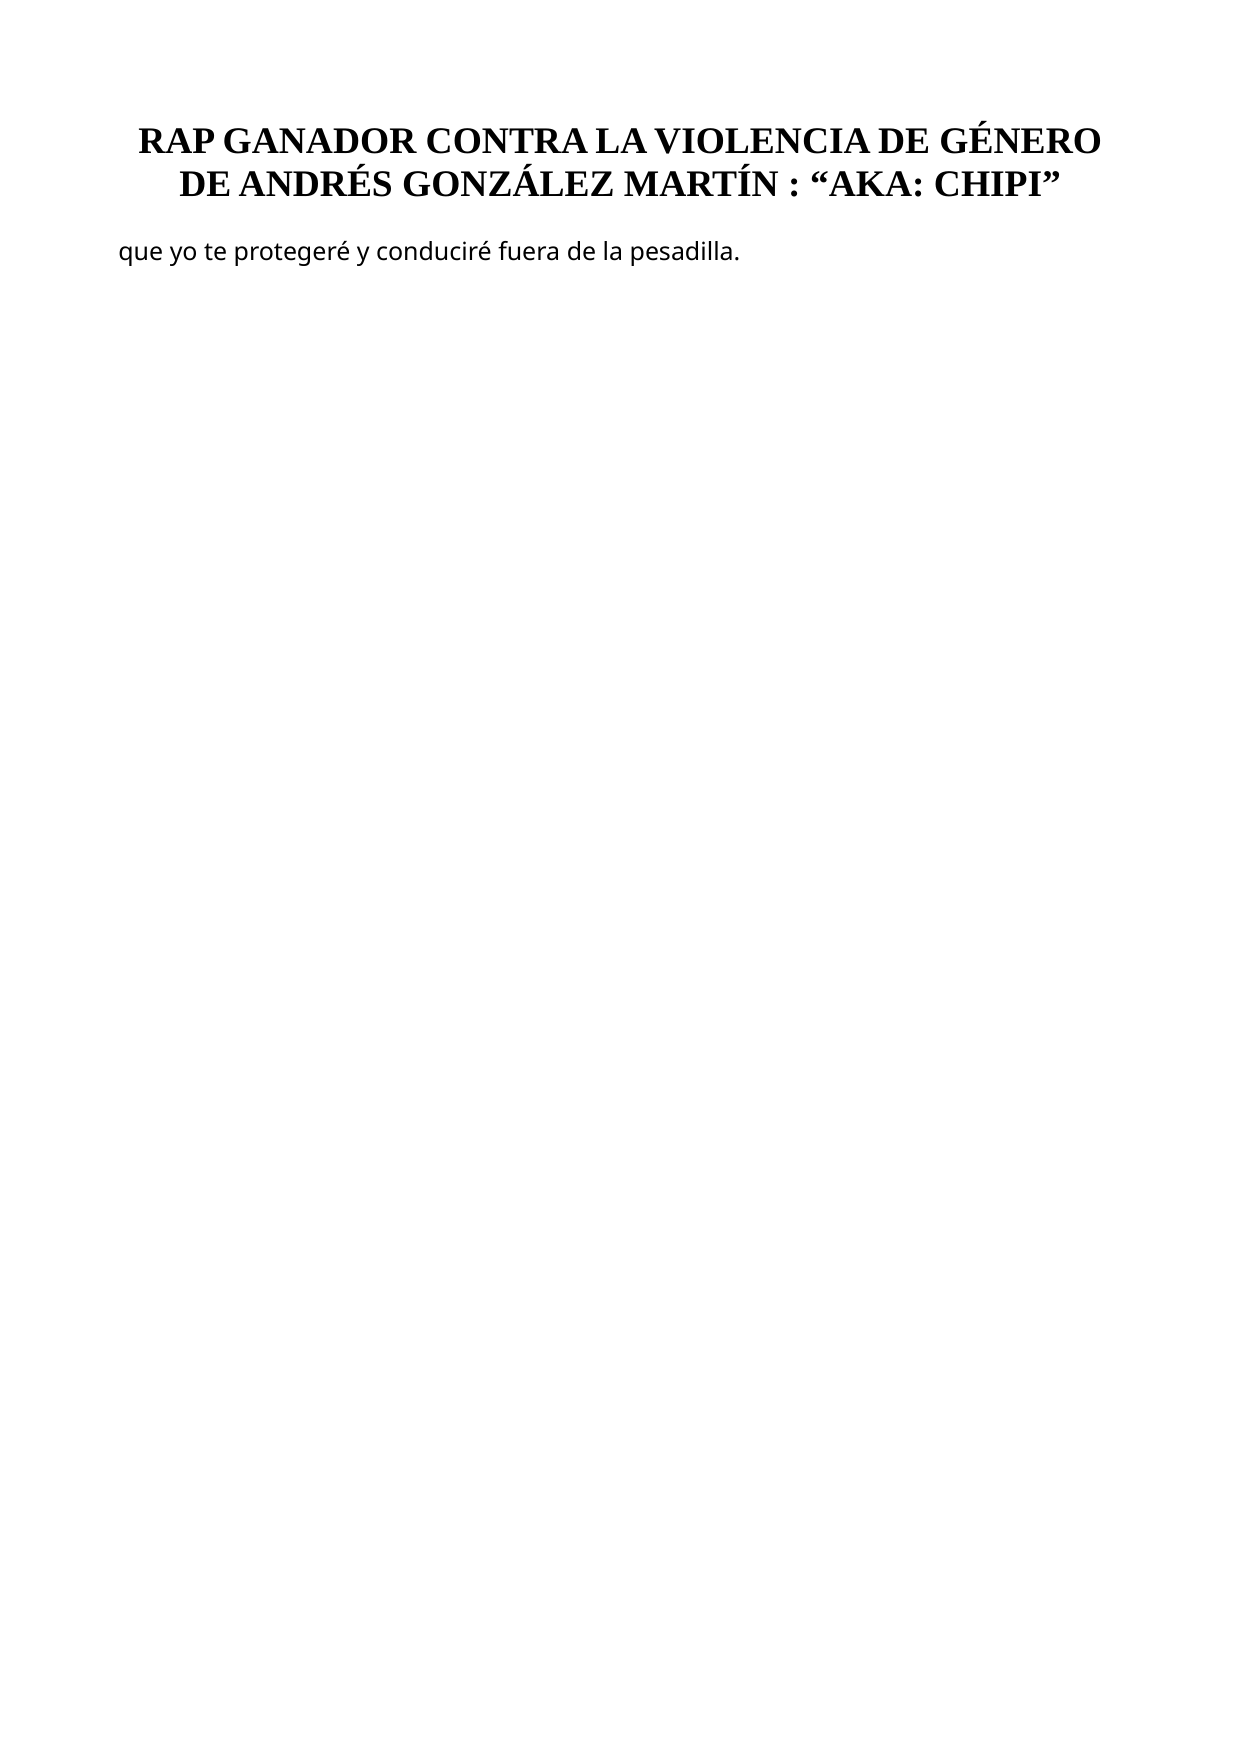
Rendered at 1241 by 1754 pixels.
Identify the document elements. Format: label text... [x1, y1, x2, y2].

text que yo te protegeré y conduciré fuera de la pesadilla. [118, 234, 1122, 268]
